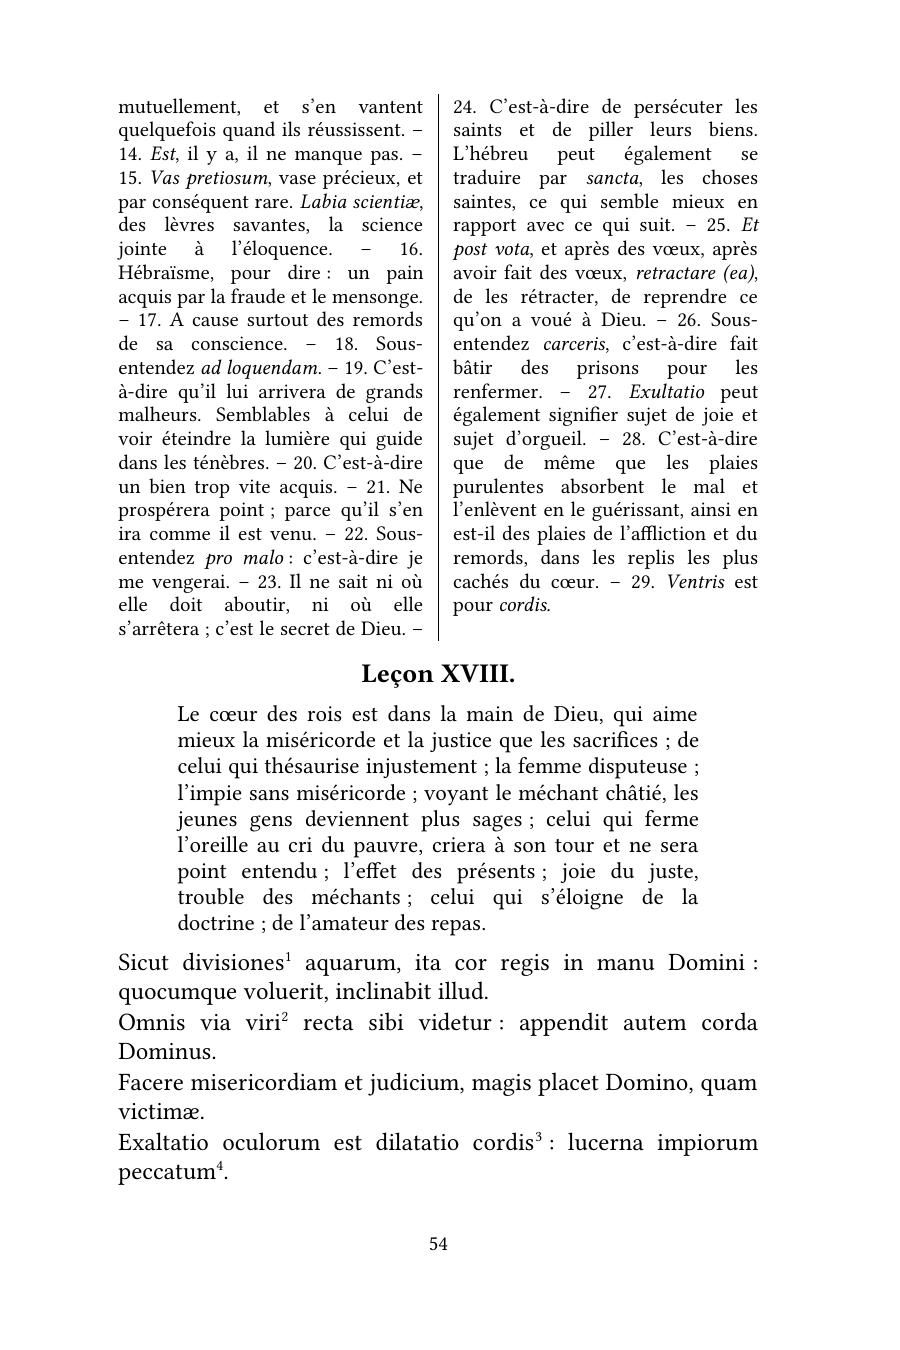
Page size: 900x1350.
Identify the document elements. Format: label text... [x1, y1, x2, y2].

text Sicut divisiones1 aquarum, ita cor regis in manu Domini : quocumque voluerit, inclinabit illud. [118, 948, 758, 1005]
text Leçon XVIII. [118, 658, 758, 689]
text Facere misericordiam et judicium, magis placet Domino, quam victimæ. [118, 1068, 758, 1125]
text 24. C’est-à-dire de persécuter les saints et de piller leurs biens. L’hébreu peut également se traduire par sancta, les choses saintes, ce qui semble mieux en rapport avec ce qui suit. – 25. Et post vota, et après des vœux, après avoir fait des vœux, retractare (ea), de les rétracter, de reprendre ce qu’on a voué à Dieu. – 26. Sous-entendez carceris, c’est-à-dire fait bâtir des prisons pour les renfermer. – 27. Exultatio peut également signifier sujet de joie et sujet d’orgueil. – 28. C’est-à-dire que de même que les plaies purulentes absorbent le mal et l’enlèvent en le guérissant, ainsi en est-il des plaies de l’affliction et du remords, dans les replis les plus cachés du cœur. – 29. Ventris est pour cordis. [453, 94, 758, 617]
text Omnis via viri2 recta sibi videtur : appendit autem corda Dominus. [118, 1008, 758, 1065]
text mutuellement, et s’en vantent quelquefois quand ils réussissent. – 14. Est, il y a, il ne manque pas. – 15. Vas pretiosum, vase précieux, et par conséquent rare. Labia scientiæ, des lèvres savantes, la science jointe à l’éloquence. – 16. Hébraïsme, pour dire : un pain acquis par la fraude et le mensonge. – 17. A cause surtout des remords de sa conscience. – 18. Sous-entendez ad loquendam. – 19. C’est-à-dire qu’il lui arrivera de grands malheurs. Semblables à celui de voir éteindre la lumière qui guide dans les ténèbres. – 20. C’est-à-dire un bien trop vite acquis. – 21. Ne prospérera point ; parce qu’il s’en ira comme il est venu. – 22. Sous-entendez pro malo : c’est-à-dire je me vengerai. – 23. Il ne sait ni où elle doit aboutir, ni où elle s’arrêtera ; c’est le secret de Dieu. – [118, 94, 423, 641]
text Exaltatio oculorum est dilatatio cordis3 : lucerna impiorum peccatum4. [118, 1128, 758, 1185]
text Le cœur des rois est dans la main de Dieu, qui aime mieux la miséricorde et la justice que les sacrifices ; de celui qui thésaurise injustement ; la femme disputeuse ; l’impie sans miséricorde ; voyant le méchant châtié, les jeunes gens deviennent plus sages ; celui qui ferme l’oreille au cri du pauvre, criera à son tour et ne sera point entendu ; l’effet des présents ; joie du juste, trouble des méchants ; celui qui s’éloigne de la doctrine ; de l’amateur des repas. [177, 701, 699, 936]
